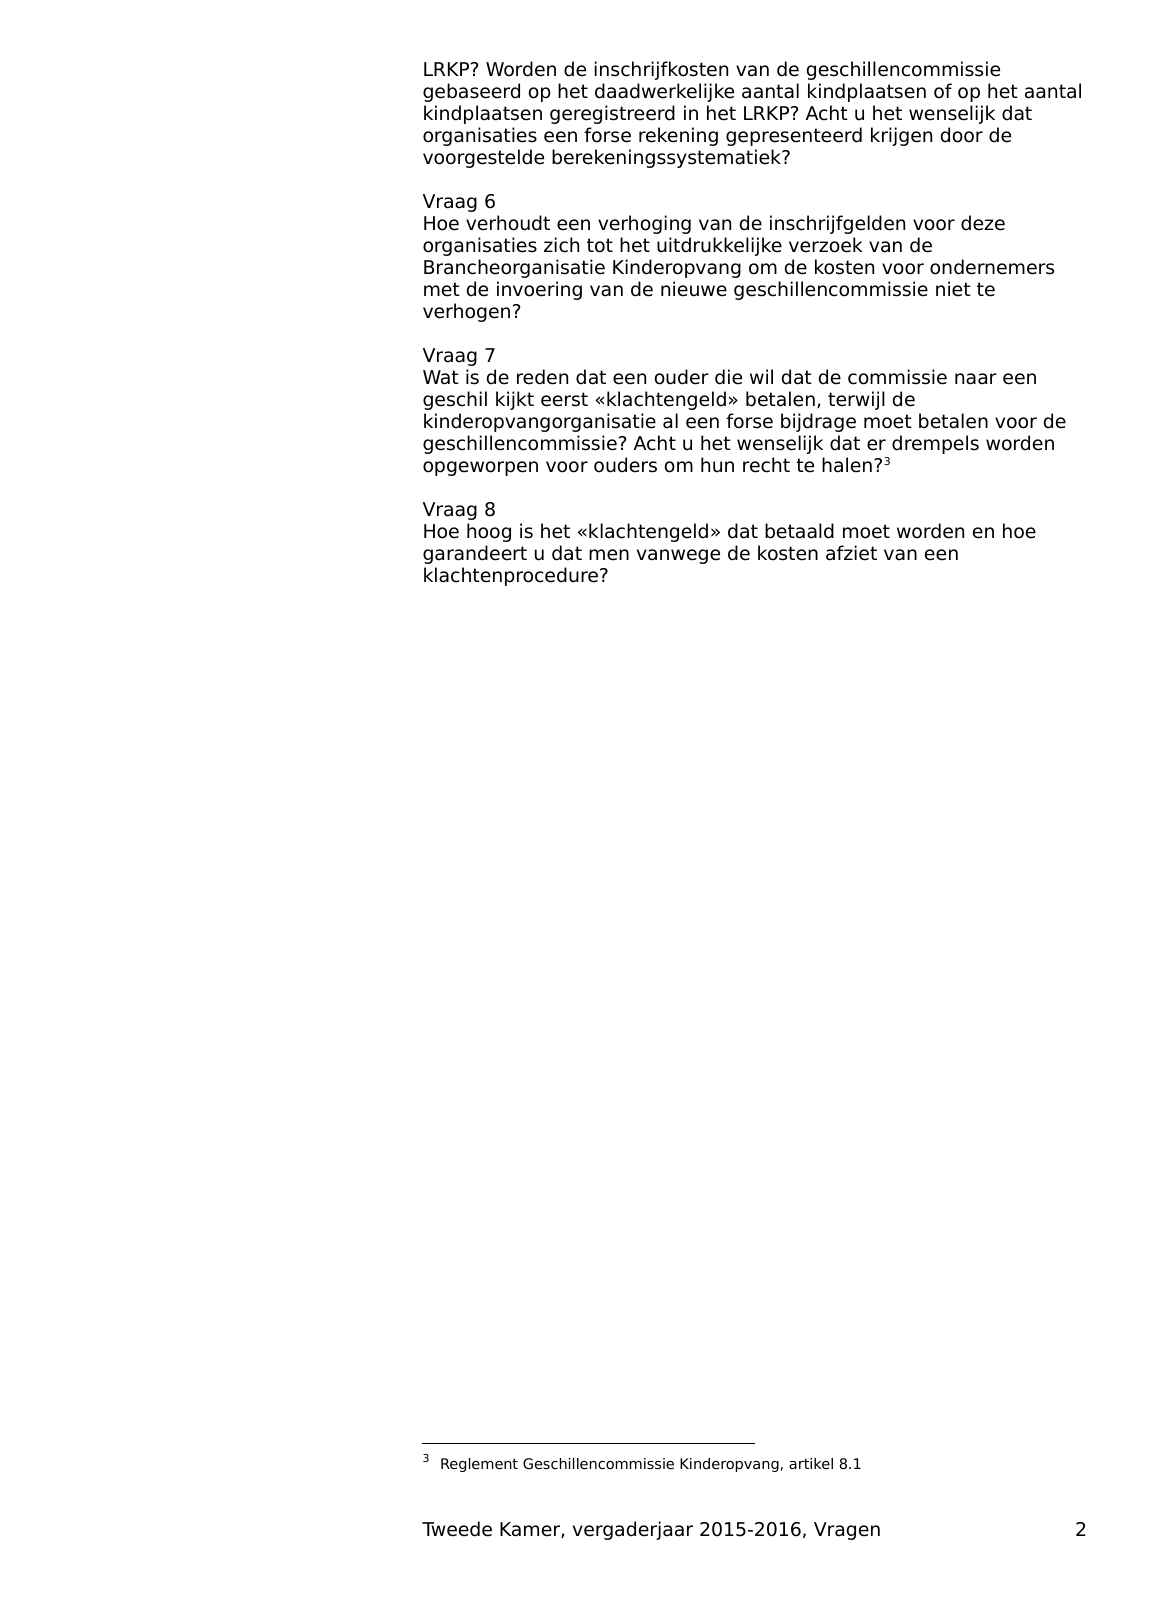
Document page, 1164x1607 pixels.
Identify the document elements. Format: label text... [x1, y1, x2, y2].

text Wat is de reden dat een ouder die wil dat de commissie naar een geschil kijkt eerst «klachtengeld» betalen, terwijl de kinderopvangorganisatie al een forse bijdrage moet betalen voor de geschillencommissie? Acht u het wenselijk dat er drempels worden opgeworpen voor ouders om hun recht te halen? [422, 367, 1087, 477]
text Hoe verhoudt een verhoging van de inschrijfgelden voor deze organisaties zich tot het uitdrukkelijke verzoek van de Brancheorganisatie Kinderopvang om de kosten voor ondernemers met de invoering van de nieuwe geschillencommissie niet te verhogen? [422, 213, 1087, 323]
text LRKP? Worden de inschrijfkosten van de geschillencommissie gebaseerd op het daadwerkelijke aantal kindplaatsen of op het aantal kindplaatsen geregistreerd in het LRKP? Acht u het wenselijk dat organisaties een forse rekening gepresenteerd krijgen door de voorgestelde berekeningssystematiek? [422, 59, 1087, 169]
text Vraag 7 [422, 345, 1087, 367]
text Reglement Geschillencommissie Kinderopvang, artikel 8.1 [422, 1452, 1087, 1474]
text Vraag 8 [422, 499, 1087, 521]
text Vraag 6 [422, 191, 1087, 213]
text Hoe hoog is het «klachtengeld» dat betaald moet worden en hoe garandeert u dat men vanwege de kosten afziet van een klachtenprocedure? [422, 521, 1087, 587]
